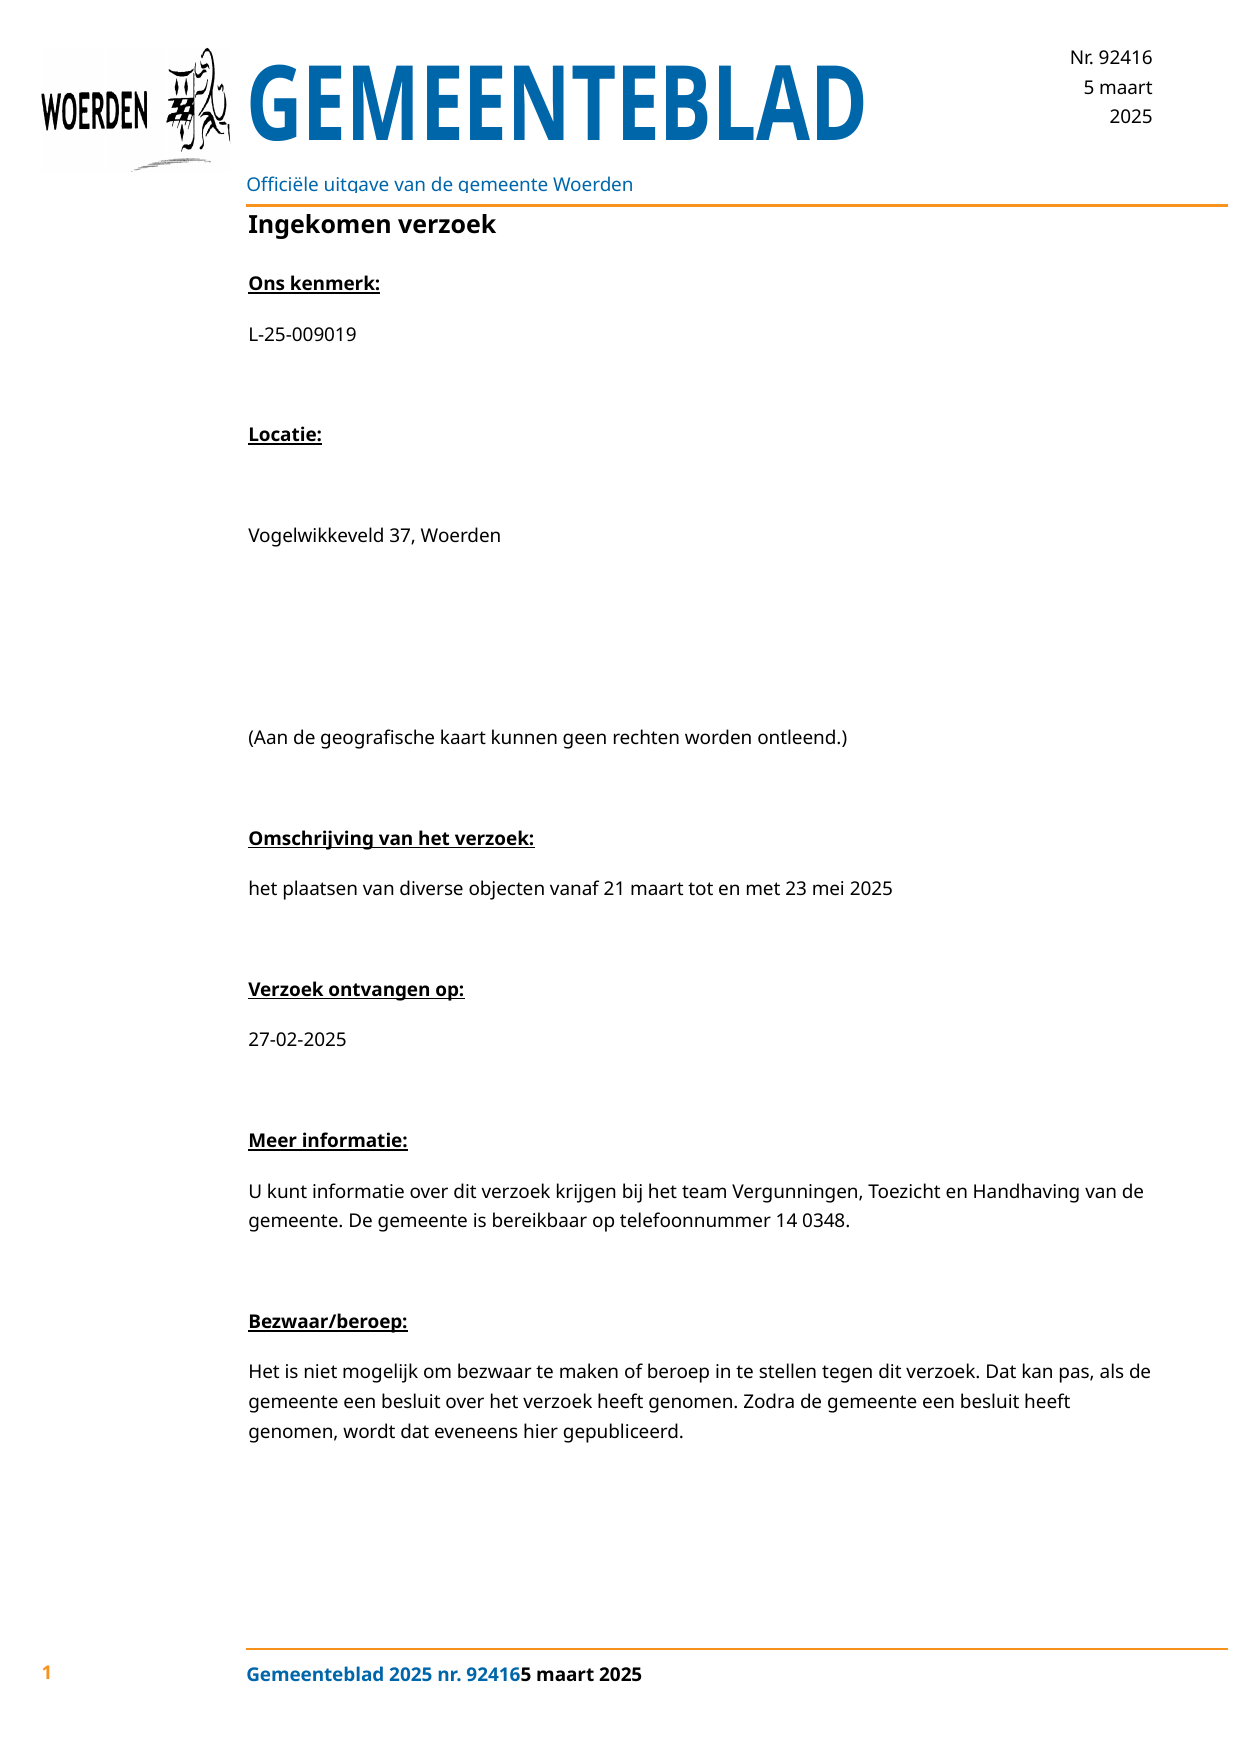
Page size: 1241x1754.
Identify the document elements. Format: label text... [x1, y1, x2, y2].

text Ingekomen verzoek [248, 207, 1152, 241]
text (Aan de geografische kaart kunnen geen rechten worden ontleend.) [248, 724, 1152, 750]
text het plaatsen van diverse objecten vanaf 21 maart tot en met 23 mei 2025 [248, 875, 1152, 901]
text Het is niet mogelijk om bezwaar te maken of beroep in te stellen tegen dit verzoek. Dat kan pas, als de gemeente een besluit over het verzoek heeft genomen. Zodra de gemeente een besluit heeft genomen, wordt dat eveneens hier gepubliceerd. [248, 1359, 1152, 1443]
text Verzoek ontvangen op: [248, 976, 1152, 1002]
text 27-02-2025 [248, 1027, 1152, 1052]
text L-25-009019 [248, 321, 1152, 346]
text Bezwaar/beroep: [248, 1308, 1152, 1334]
picture [41, 47, 231, 172]
text Ons kenmerk: [248, 270, 1152, 296]
text Locatie: [248, 422, 1152, 447]
text Meer informatie: [248, 1127, 1152, 1153]
text Vogelwikkeveld 37, Woerden [248, 522, 1152, 548]
text Omschrijving van het verzoek: [248, 825, 1152, 851]
text U kunt informatie over dit verzoek krijgen bij het team Vergunningen, Toezicht en Handhaving van de gemeente. De gemeente is bereikbaar op telefoonnummer 14 0348. [248, 1178, 1152, 1233]
